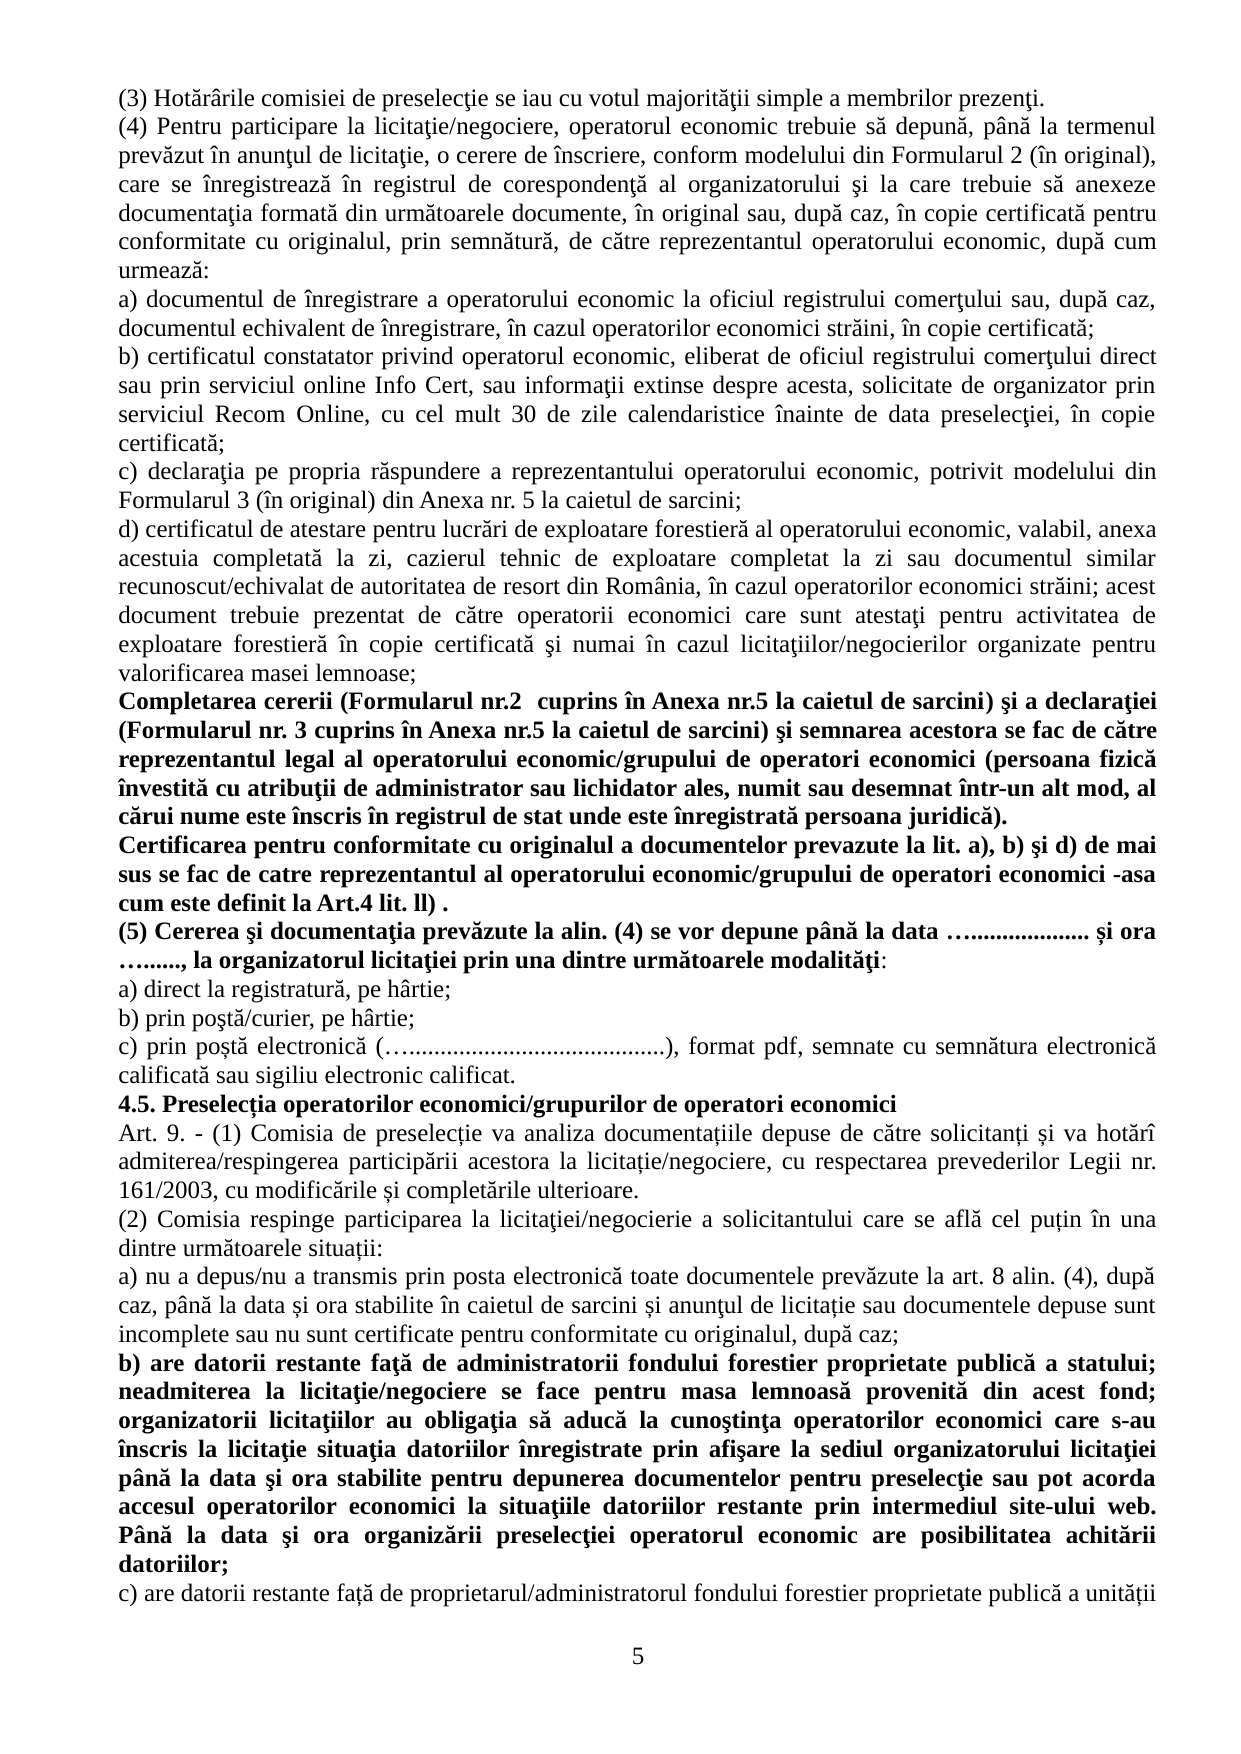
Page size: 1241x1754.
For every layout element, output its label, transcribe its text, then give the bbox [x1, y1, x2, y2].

text b) prin poştă/curier, pe hârtie; [118, 1003, 1157, 1031]
text b) are datorii restante faţă de administratorii fondului forestier proprietate publică a statului; neadmiterea la licitaţie/negociere se face pentru masa lemnoasă provenită din acest fond; organizatorii licitaţiilor au obligaţia să aducă la cunoştinţa operatorilor economici care s-au înscris la licitaţie situaţia datoriilor înregistrate prin afişare la sediul organizatorului licitaţiei până la data şi ora stabilite pentru depunerea documentelor pentru preselecţie sau pot acorda accesul operatorilor economici la situaţiile datoriilor restante prin intermediul site-ului web. Până la data şi ora organizării preselecţiei operatorul economic are posibilitatea achitării datoriilor; [118, 1348, 1157, 1578]
text (5) Cererea şi documentaţia prevăzute la alin. (4) se vor depune până la data …................... și ora …......, la organizatorul licitaţiei prin una dintre următoarele modalităţi: [118, 916, 1157, 974]
text Completarea cererii (Formularul nr.2 cuprins în Anexa nr.5 la caietul de sarcini) şi a declaraţiei (Formularul nr. 3 cuprins în Anexa nr.5 la caietul de sarcini) şi semnarea acestora se fac de către reprezentantul legal al operatorului economic/grupului de operatori economici (persoana fizică învestită cu atribuţii de administrator sau lichidator ales, numit sau desemnat într-un alt mod, al cărui nume este înscris în registrul de stat unde este înregistrată persoana juridică). [118, 686, 1157, 830]
text a) direct la registratură, pe hârtie; [118, 974, 1157, 1003]
text a) documentul de înregistrare a operatorului economic la oficiul registrului comerţului sau, după caz, documentul echivalent de înregistrare, în cazul operatorilor economici străini, în copie certificată; [118, 284, 1157, 341]
text Certificarea pentru conformitate cu originalul a documentelor prevazute la lit. a), b) şi d) de mai sus se fac de catre reprezentantul al operatorului economic/grupului de operatori economici -asa cum este definit la Art.4 lit. ll) . [118, 830, 1157, 916]
text c) are datorii restante față de proprietarul/administratorul fondului forestier proprietate publică a unității [118, 1578, 1157, 1606]
text b) certificatul constatator privind operatorul economic, eliberat de oficiul registrului comerţului direct sau prin serviciul online Info Cert, sau informaţii extinse despre acesta, solicitate de organizator prin serviciul Recom Online, cu cel mult 30 de zile calendaristice înainte de data preselecţiei, în copie certificată; [118, 341, 1157, 456]
text d) certificatul de atestare pentru lucrări de exploatare forestieră al operatorului economic, valabil, anexa acestuia completată la zi, cazierul tehnic de exploatare completat la zi sau documentul similar recunoscut/echivalat de autoritatea de resort din România, în cazul operatorilor economici străini; acest document trebuie prezentat de către operatorii economici care sunt atestaţi pentru activitatea de exploatare forestieră în copie certificată şi numai în cazul licitaţiilor/negocierilor organizate pentru valorificarea masei lemnoase; [118, 514, 1157, 686]
text c) declaraţia pe propria răspundere a reprezentantului operatorului economic, potrivit modelului din Formularul 3 (în original) din Anexa nr. 5 la caietul de sarcini; [118, 456, 1157, 514]
text (3) Hotărârile comisiei de preselecţie se iau cu votul majorităţii simple a membrilor prezenţi. [118, 83, 1157, 111]
text 4.5. Preselecția operatorilor economici/grupurilor de operatori economici [118, 1089, 1157, 1118]
text (4) Pentru participare la licitaţie/negociere, operatorul economic trebuie să depună, până la termenul prevăzut în anunţul de licitaţie, o cerere de înscriere, conform modelului din Formularul 2 (în original), care se înregistrează în registrul de corespondenţă al organizatorului şi la care trebuie să anexeze documentaţia formată din următoarele documente, în original sau, după caz, în copie certificată pentru conformitate cu originalul, prin semnătură, de către reprezentantul operatorului economic, după cum urmează: [118, 111, 1157, 284]
text Art. 9. - (1) Comisia de preselecție va analiza documentațiile depuse de către solicitanți și va hotărî admiterea/respingerea participării acestora la licitație/negociere, cu respectarea prevederilor Legii nr. 161/2003, cu modificările și completările ulterioare. [118, 1118, 1157, 1204]
text (2) Comisia respinge participarea la licitaţiei/negocierie a solicitantului care se află cel puțin în una dintre următoarele situații: [118, 1204, 1157, 1261]
text c) prin poștă electronică (….........................................), format pdf, semnate cu semnătura electronică calificată sau sigiliu electronic calificat. [118, 1031, 1157, 1089]
text a) nu a depus/nu a transmis prin posta electronică toate documentele prevăzute la art. 8 alin. (4), după caz, până la data și ora stabilite în caietul de sarcini și anunţul de licitație sau documentele depuse sunt incomplete sau nu sunt certificate pentru conformitate cu originalul, după caz; [118, 1261, 1157, 1348]
